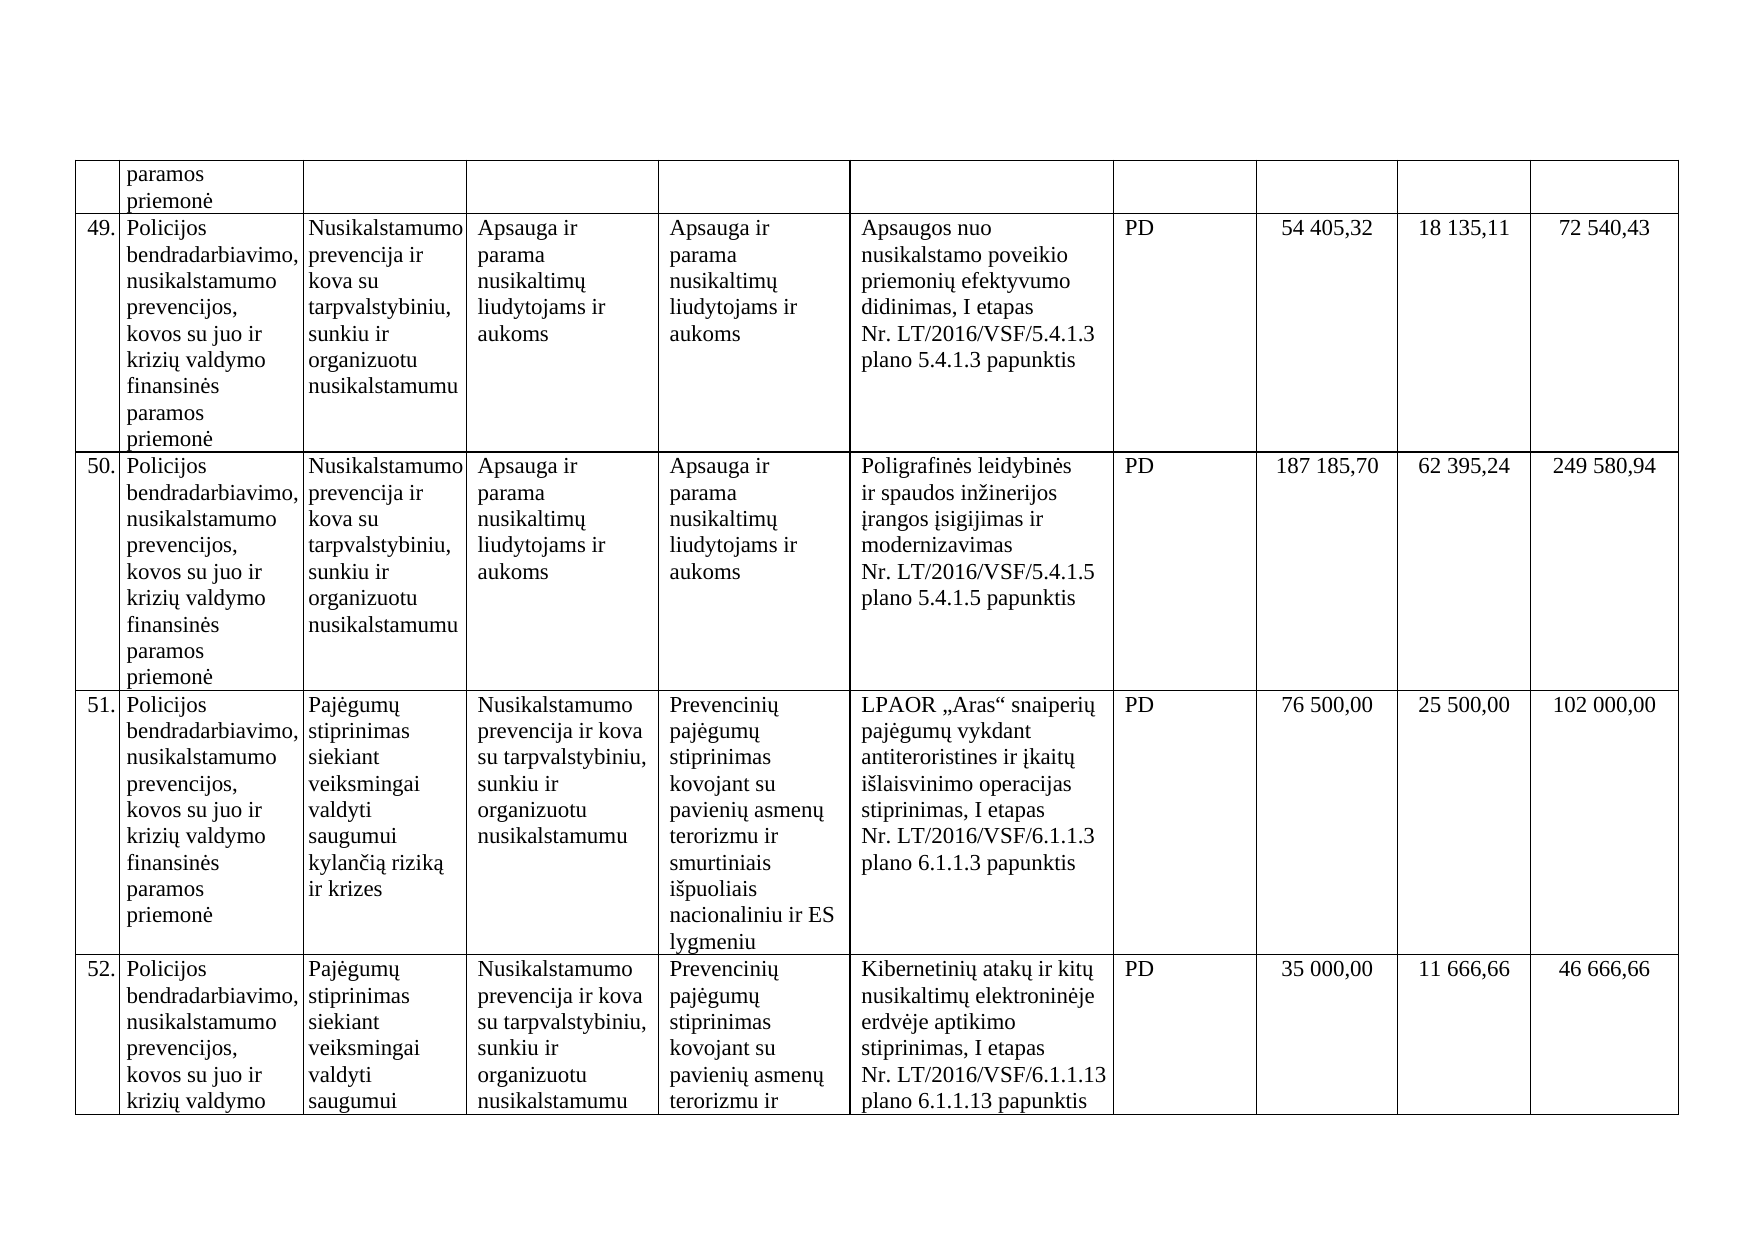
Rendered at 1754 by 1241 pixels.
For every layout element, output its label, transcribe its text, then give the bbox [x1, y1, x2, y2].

table_cell PD [1114, 955, 1256, 1113]
table_cell [1114, 161, 1256, 213]
table_cell Policijos bendradarbiavimo, nusikalstamumo prevencijos, kovos su juo ir krizių valdymo finansinės paramos priemonė [120, 453, 303, 690]
table_cell Apsauga ir parama nusikaltimų liudytojams ir aukoms [467, 453, 658, 690]
table_cell [76, 161, 119, 213]
table_cell Apsauga ir parama nusikaltimų liudytojams ir aukoms [659, 453, 849, 690]
table_cell [467, 161, 658, 213]
table_cell 51. [76, 691, 119, 954]
table_cell 50. [76, 453, 119, 690]
table_cell Nusikalstamumo prevencija ir kova su tarpvalstybiniu, sunkiu ir organizuotu nusikalstamumu [467, 691, 658, 954]
table_cell [851, 161, 1113, 213]
table_cell Pajėgumų stiprinimas siekiant veiksmingai valdyti saugumui kylančią riziką ir krizes [304, 691, 466, 954]
table_cell 18 135,11 [1398, 214, 1530, 451]
table_cell 25 500,00 [1398, 691, 1530, 954]
table_cell [1531, 161, 1678, 213]
table_cell PD [1114, 453, 1256, 690]
table_cell Apsaugos nuo nusikalstamo poveikio priemonių efektyvumo didinimas, I etapas Nr. LT/2016/VSF/5.4.1.3 plano 5.4.1.3 papunktis [851, 214, 1113, 451]
table_cell Nusikalstamumo prevencija ir kova su tarpvalstybiniu, sunkiu ir organizuotu nusikalstamumu [304, 214, 466, 451]
table_cell 11 666,66 [1398, 955, 1530, 1113]
table_cell Prevencinių pajėgumų stiprinimas kovojant su pavienių asmenų terorizmu ir smurtiniais išpuoliais nacionaliniu ir ES lygmeniu [659, 691, 849, 954]
table_cell paramos priemonė [120, 161, 303, 213]
table_cell Prevencinių pajėgumų stiprinimas kovojant su pavienių asmenų terorizmu ir [659, 955, 849, 1113]
table_cell Policijos bendradarbiavimo, nusikalstamumo prevencijos, kovos su juo ir krizių valdymo finansinės paramos priemonė [120, 691, 303, 954]
table_cell Nusikalstamumo prevencija ir kova su tarpvalstybiniu, sunkiu ir organizuotu nusikalstamumu [304, 453, 466, 690]
table_cell 52. [76, 955, 119, 1113]
table_cell Apsauga ir parama nusikaltimų liudytojams ir aukoms [659, 214, 849, 451]
table_cell 102 000,00 [1531, 691, 1678, 954]
table_cell [304, 161, 466, 213]
table_cell LPAOR „Aras“ snaiperių pajėgumų vykdant antiteroristines ir įkaitų išlaisvinimo operacijas stiprinimas, I etapas Nr. LT/2016/VSF/6.1.1.3 plano 6.1.1.3 papunktis [851, 691, 1113, 954]
table_cell 187 185,70 [1257, 453, 1397, 690]
table_cell Pajėgumų stiprinimas siekiant veiksmingai valdyti saugumui [304, 955, 466, 1113]
table_cell 249 580,94 [1531, 453, 1678, 690]
table_cell 72 540,43 [1531, 214, 1678, 451]
table_cell Kibernetinių atakų ir kitų nusikaltimų elektroninėje erdvėje aptikimo stiprinimas, I etapas Nr. LT/2016/VSF/6.1.1.13 plano 6.1.1.13 papunktis [851, 955, 1113, 1113]
table_cell Poligrafinės leidybinės ir spaudos inžinerijos įrangos įsigijimas ir modernizavimas Nr. LT/2016/VSF/5.4.1.5 plano 5.4.1.5 papunktis [851, 453, 1113, 690]
table_cell Policijos bendradarbiavimo, nusikalstamumo prevencijos, kovos su juo ir krizių valdymo [120, 955, 303, 1113]
table_cell 76 500,00 [1257, 691, 1397, 954]
table_cell Nusikalstamumo prevencija ir kova su tarpvalstybiniu, sunkiu ir organizuotu nusikalstamumu [467, 955, 658, 1113]
table_cell Apsauga ir parama nusikaltimų liudytojams ir aukoms [467, 214, 658, 451]
table_cell Policijos bendradarbiavimo, nusikalstamumo prevencijos, kovos su juo ir krizių valdymo finansinės paramos priemonė [120, 214, 303, 451]
table_cell 46 666,66 [1531, 955, 1678, 1113]
table_cell PD [1114, 214, 1256, 451]
table_cell 62 395,24 [1398, 453, 1530, 690]
table_cell 35 000,00 [1257, 955, 1397, 1113]
table_cell [659, 161, 849, 213]
table_cell PD [1114, 691, 1256, 954]
table_cell 49. [76, 214, 119, 451]
table_cell [1398, 161, 1530, 213]
table_cell 54 405,32 [1257, 214, 1397, 451]
table_cell [1257, 161, 1397, 213]
